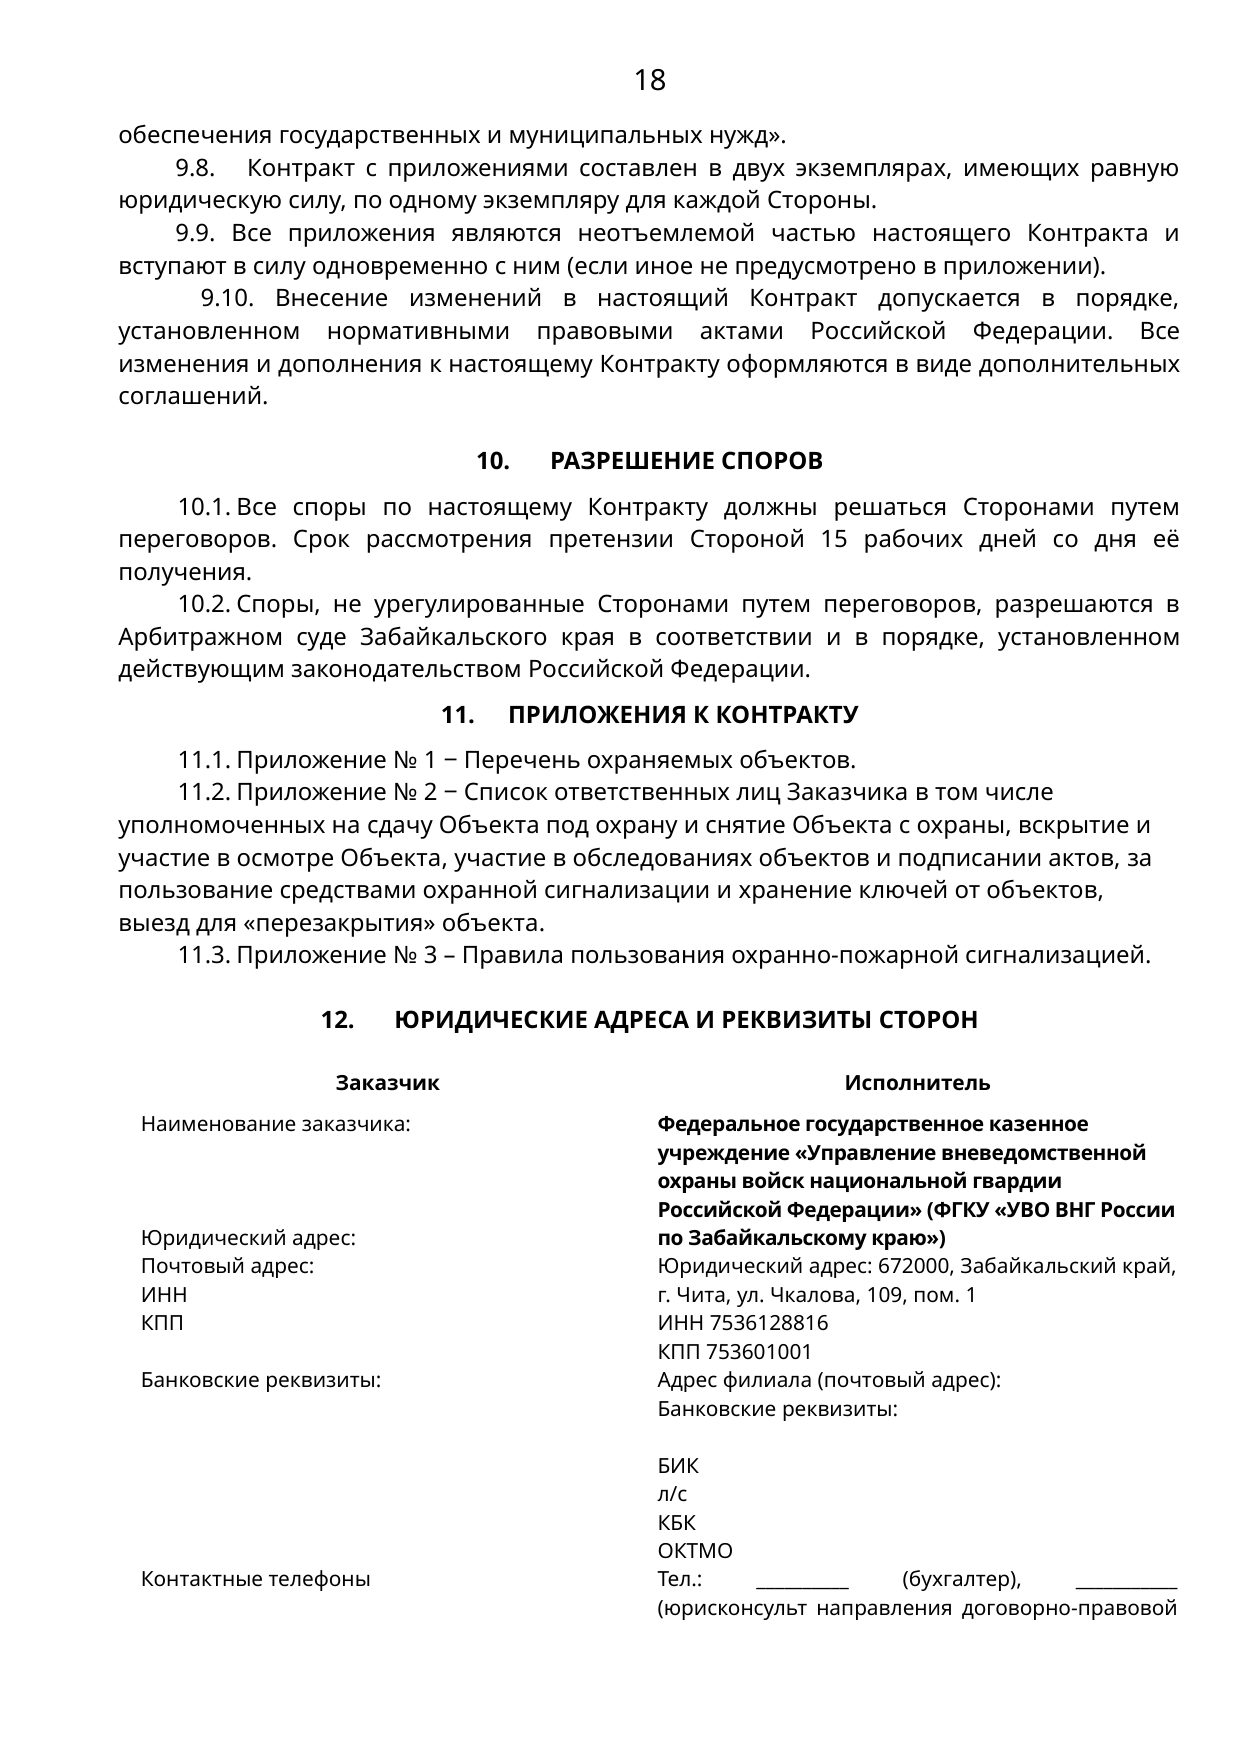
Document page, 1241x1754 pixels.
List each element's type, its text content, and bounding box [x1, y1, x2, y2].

list Приложение № 2 ‒ Список ответственных лиц Заказчика в том числе уполномоченных на сдачу Объекта под охрану и снятие Объекта с охраны, вскрытие и участие в осмотре Объекта, участие в обследованиях объектов и подписании актов, за пользование средствами охранной сигнализации и хранение ключей от объектов, выезд для «перезакрытия» объекта. [118, 775, 1181, 938]
table_cell Наименование заказчика: Юридический адрес: Почтовый адрес: ИНН КПП Банковские реквизиты: Контактные телефоны [129, 1110, 646, 1621]
list Все споры по настоящему Контракту должны решаться Сторонами путем переговоров. Срок рассмотрения претензии Стороной 15 рабочих дней со дня её получения. [118, 489, 1181, 587]
text 9.8. Контракт с приложениями составлен в двух экземплярах, имеющих равную юридическую силу, по одному экземпляру для каждой Стороны. [118, 151, 1181, 216]
list Споры, не урегулированные Сторонами путем переговоров, разрешаются в Арбитражном суде Забайкальского края в соответствии и в порядке, установленном действующим законодательством Российской Федерации. [118, 587, 1181, 685]
list 9.10. Внесение изменений в настоящий Контракт допускается в порядке, установленном нормативными правовыми актами Российской Федерации. Все изменения и дополнения к настоящему Контракту оформляются в виде дополнительных соглашений. [118, 281, 1181, 412]
text 9.9. Все приложения являются неотъемлемой частью настоящего Контракта и вступают в силу одновременно с ним (если иное не предусмотрено в приложении). [118, 216, 1181, 281]
list ПРИЛОЖЕНИЯ К КОНТРАКТУ [118, 697, 1181, 730]
subtitle ЮРИДИЧЕСКИЕ АДРЕСА И РЕКВИЗИТЫ СТОРОН [118, 1003, 1181, 1036]
list Приложение № 3 – Правила пользования охранно-пожарной сигнализацией. [118, 938, 1181, 971]
table_cell Федеральное государственное казенное учреждение «Управление вневедомственной охраны войск национальной гвардии Российской Федерации» (ФГКУ «УВО ВНГ России по Забайкальскому краю») Юридический адрес: 672000, Забайкальский край, г. Чита, ул. Чкалова, 109, пом. 1 ИНН 7536128816 КПП 753601001 Адрес филиала (почтовый адрес): Банковские реквизиты: БИК л/с КБК ОКТМО Тел.: __________ (бухгалтер), ___________ (юрисконсульт направления договорно-правовой [646, 1110, 1189, 1621]
text обеспечения государственных и муниципальных нужд». [118, 118, 1181, 151]
list Приложение № 1 ‒ Перечень охраняемых объектов. [118, 742, 1181, 775]
table_header Заказчик [129, 1069, 646, 1109]
list РАЗРЕШЕНИЕ СПОРОВ [118, 444, 1181, 477]
table_header Исполнитель [646, 1069, 1189, 1109]
